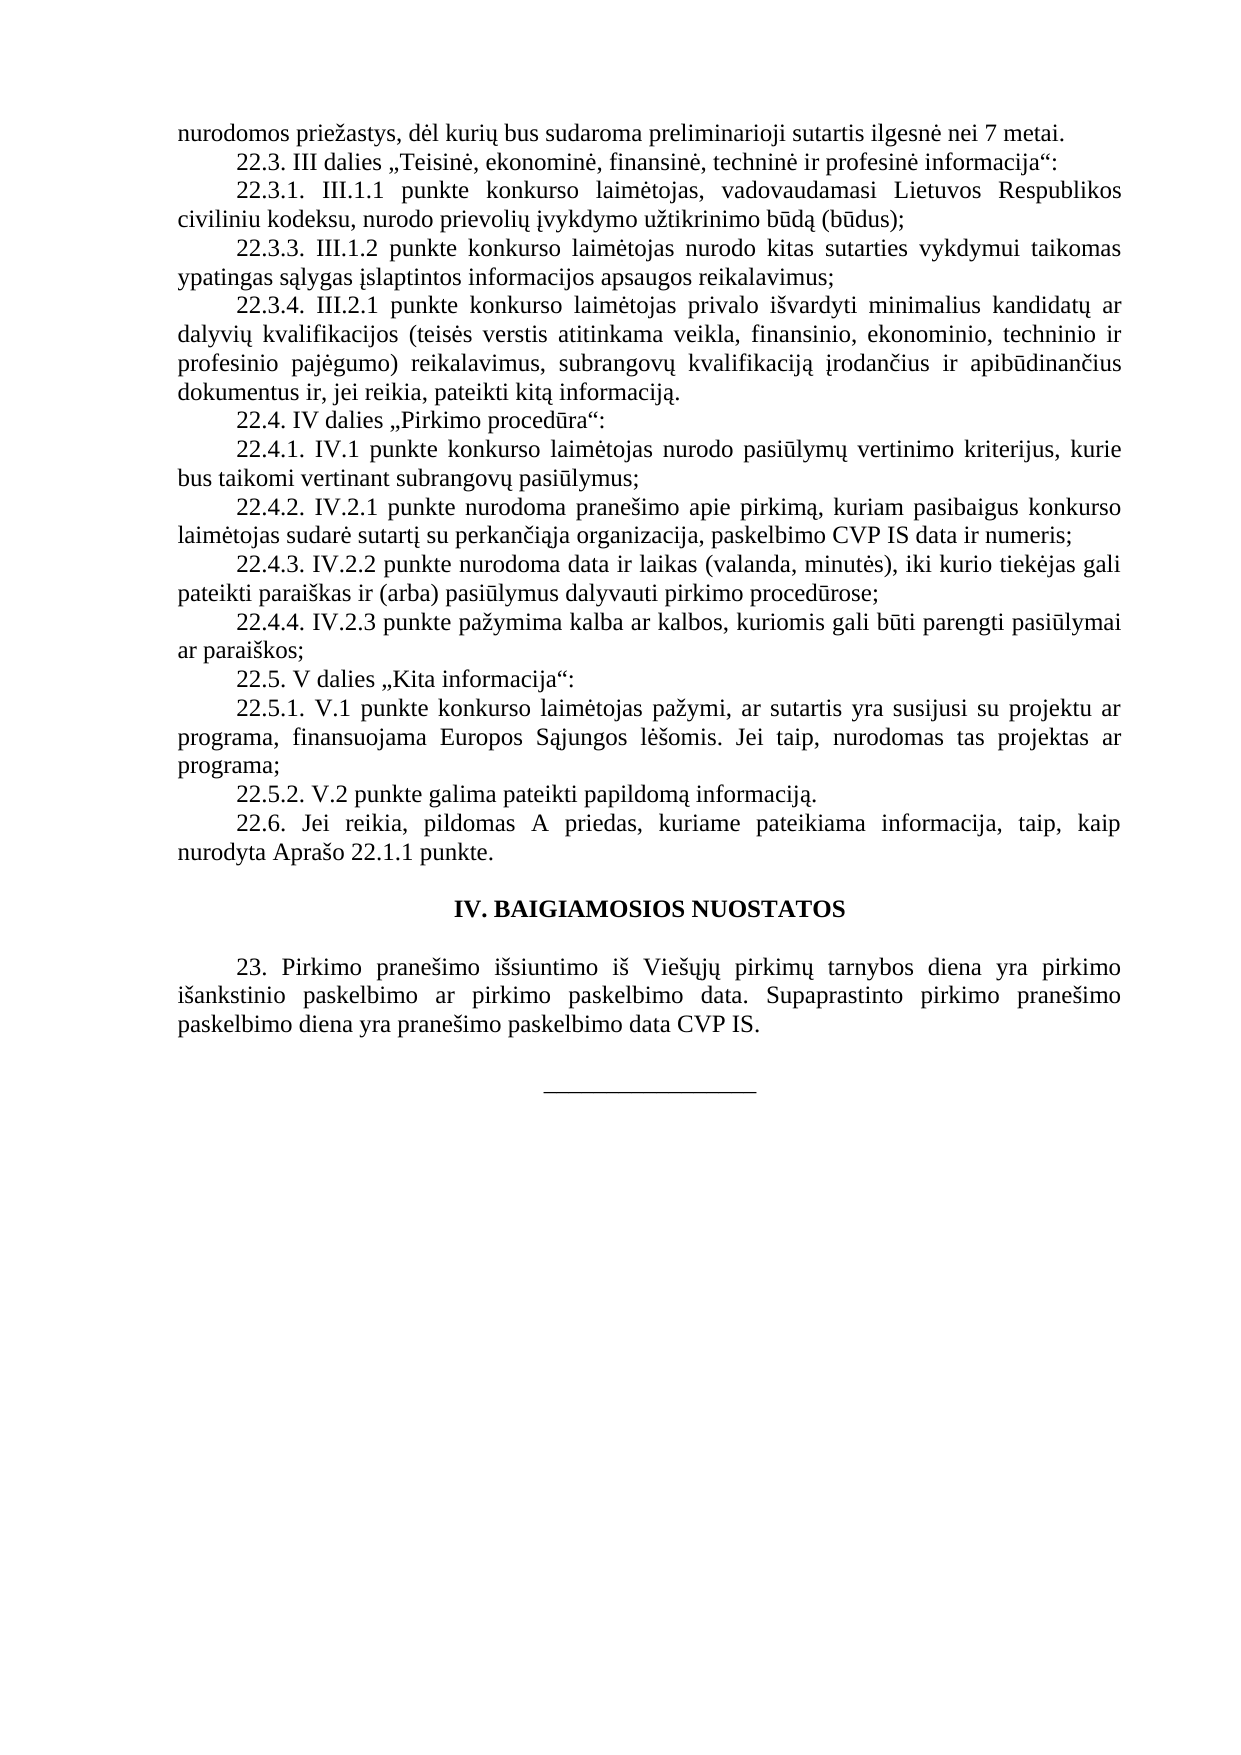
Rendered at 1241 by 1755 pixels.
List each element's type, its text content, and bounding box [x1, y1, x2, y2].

text 22.4.4. IV.2.3 punkte pažymima kalba ar kalbos, kuriomis gali būti parengti pasiūlymai ar paraiškos; [177, 607, 1122, 664]
text 22.4. IV dalies „Pirkimo procedūra“: [177, 406, 1122, 434]
text nurodomos priežastys, dėl kurių bus sudaroma preliminarioji sutartis ilgesnė nei 7 metai. [177, 118, 1122, 147]
text 22.4.3. IV.2.2 punkte nurodoma data ir laikas (valanda, minutės), iki kurio tiekėjas gali pateikti paraiškas ir (arba) pasiūlymus dalyvauti pirkimo procedūrose; [177, 549, 1122, 607]
text 22.3.4. III.2.1 punkte konkurso laimėtojas privalo išvardyti minimalius kandidatų ar dalyvių kvalifikacijos (teisės verstis atitinkama veikla, finansinio, ekonominio, techninio ir profesinio pajėgumo) reikalavimus, subrangovų kvalifikaciją įrodančius ir apibūdinančius dokumentus ir, jei reikia, pateikti kitą informaciją. [177, 291, 1122, 406]
text 22.4.1. IV.1 punkte konkurso laimėtojas nurodo pasiūlymų vertinimo kriterijus, kurie bus taikomi vertinant subrangovų pasiūlymus; [177, 434, 1122, 492]
text 23. Pirkimo pranešimo išsiuntimo iš Viešųjų pirkimų tarnybos diena yra pirkimo išankstinio paskelbimo ar pirkimo paskelbimo data. Supaprastinto pirkimo pranešimo paskelbimo diena yra pranešimo paskelbimo data CVP IS. [177, 952, 1122, 1038]
text 22.6. Jei reikia, pildomas A priedas, kuriame pateikiama informacija, taip, kaip nurodyta Aprašo 22.1.1 punkte. [177, 808, 1122, 866]
text IV. BAIGIAMOSIOS NUOSTATOS [177, 894, 1122, 923]
text 22.5.2. V.2 punkte galima pateikti papildomą informaciją. [177, 779, 1122, 808]
text _________________ [177, 1067, 1122, 1096]
text 22.5. V dalies „Kita informacija“: [177, 664, 1122, 693]
text 22.3.3. III.1.2 punkte konkurso laimėtojas nurodo kitas sutarties vykdymui taikomas ypatingas sąlygas įslaptintos informacijos apsaugos reikalavimus; [177, 233, 1122, 291]
text 22.3.1. III.1.1 punkte konkurso laimėtojas, vadovaudamasi Lietuvos Respublikos civiliniu kodeksu, nurodo prievolių įvykdymo užtikrinimo būdą (būdus); [177, 176, 1122, 233]
text 22.3. III dalies „Teisinė, ekonominė, finansinė, techninė ir profesinė informacija“: [177, 147, 1122, 176]
text 22.5.1. V.1 punkte konkurso laimėtojas pažymi, ar sutartis yra susijusi su projektu ar programa, finansuojama Europos Sąjungos lėšomis. Jei taip, nurodomas tas projektas ar programa; [177, 693, 1122, 779]
text 22.4.2. IV.2.1 punkte nurodoma pranešimo apie pirkimą, kuriam pasibaigus konkurso laimėtojas sudarė sutartį su perkančiąja organizacija, paskelbimo CVP IS data ir numeris; [177, 492, 1122, 549]
